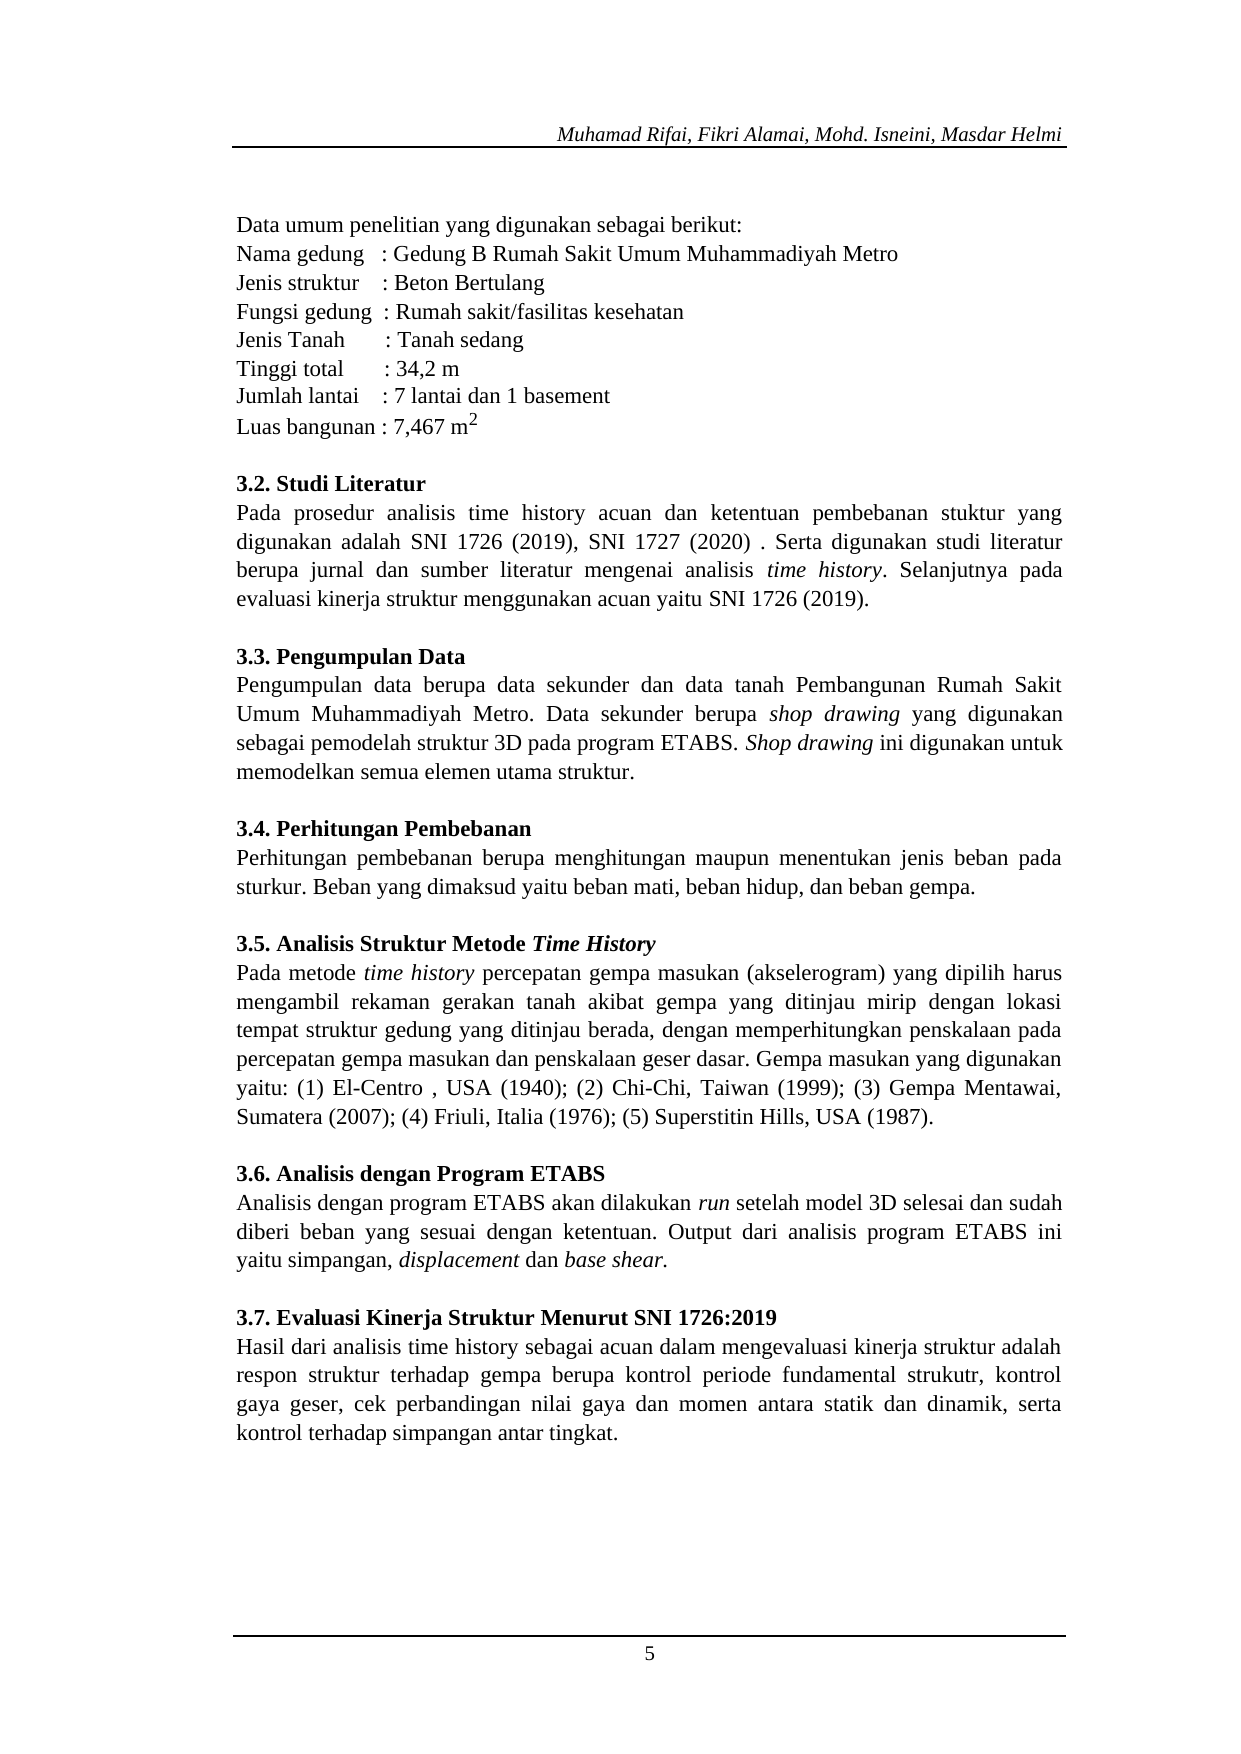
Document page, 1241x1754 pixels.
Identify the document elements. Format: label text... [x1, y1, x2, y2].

text Perhitungan pembebanan berupa menghitungan maupun menentukan jenis beban pada sturkur. Beban yang dimaksud yaitu beban mati, beban hidup, dan beban gempa. [236, 842, 1063, 899]
text Pada metode time history percepatan gempa masukan (akselerogram) yang dipilih harus mengambil rekaman gerakan tanah akibat gempa yang ditinjau mirip dengan lokasi tempat struktur gedung yang ditinjau berada, dengan memperhitungkan penskalaan pada percepatan gempa masukan dan penskalaan geser dasar. Gempa masukan yang digunakan yaitu: (1) El-Centro , USA (1940); (2) Chi-Chi, Taiwan (1999); (3) Gempa Mentawai, Sumatera (2007); (4) Friuli, Italia (1976); (5) Superstitin Hills, USA (1987). [236, 957, 1063, 1129]
text 3.5. Analisis Struktur Metode Time History [236, 916, 1063, 957]
text 3.6. Analisis dengan Program ETABS [236, 1146, 1063, 1187]
text 3.7. Evaluasi Kinerja Struktur Menurut SNI 1726:2019 [236, 1285, 1063, 1330]
text Analisis dengan program ETABS akan dilakukan run setelah model 3D selesai dan sudah diberi beban yang sesuai dengan ketentuan. Output dari analisis program ETABS ini yaitu simpangan, displacement dan base shear. [236, 1187, 1063, 1273]
text 3.4. Perhitungan Pembebanan [236, 801, 1063, 842]
text Luas bangunan : 7,467 m2 [236, 408, 1063, 439]
text Nama gedung : Gedung B Rumah Sakit Umum Muhammadiyah Metro [236, 238, 1063, 267]
text Pada prosedur analisis time history acuan dan ketentuan pembebanan stuktur yang digunakan adalah SNI 1726 (2019)⁠, ⁠SNI 1727 (2020) . Serta digunakan studi literatur berupa jurnal dan sumber literatur mengenai analisis time history. Selanjutnya pada evaluasi kinerja struktur menggunakan acuan yaitu SNI 1726 (2019). [236, 497, 1063, 612]
text Pengumpulan data berupa data sekunder dan data tanah Pembangunan Rumah Sakit Umum Muhammadiyah Metro. Data sekunder berupa shop drawing yang digunakan sebagai pemodelah struktur 3D pada program ETABS. Shop drawing ini digunakan untuk memodelkan semua elemen utama struktur. [236, 669, 1063, 784]
text Tinggi total : 34,2 m [236, 353, 1063, 382]
text 3.3. Pengumpulan Data [236, 628, 1063, 669]
text 3.2. Studi Literatur [236, 451, 1063, 497]
text Fungsi gedung : Rumah sakit/fasilitas kesehatan [236, 295, 1063, 324]
text Jenis struktur : Beton Bertulang [236, 267, 1063, 295]
text Data umum penelitian yang digunakan sebagai berikut: [236, 209, 1063, 238]
text Hasil dari analisis time history sebagai acuan dalam mengevaluasi kinerja struktur adalah respon struktur terhadap gempa berupa kontrol periode fundamental strukutr, kontrol gaya geser, cek perbandingan nilai gaya dan momen antara statik dan dinamik, serta kontrol terhadap simpangan antar tingkat. [236, 1330, 1063, 1445]
text Jumlah lantai : 7 lantai dan 1 basement [236, 382, 1063, 408]
text Jenis Tanah : Tanah sedang [236, 324, 1063, 353]
